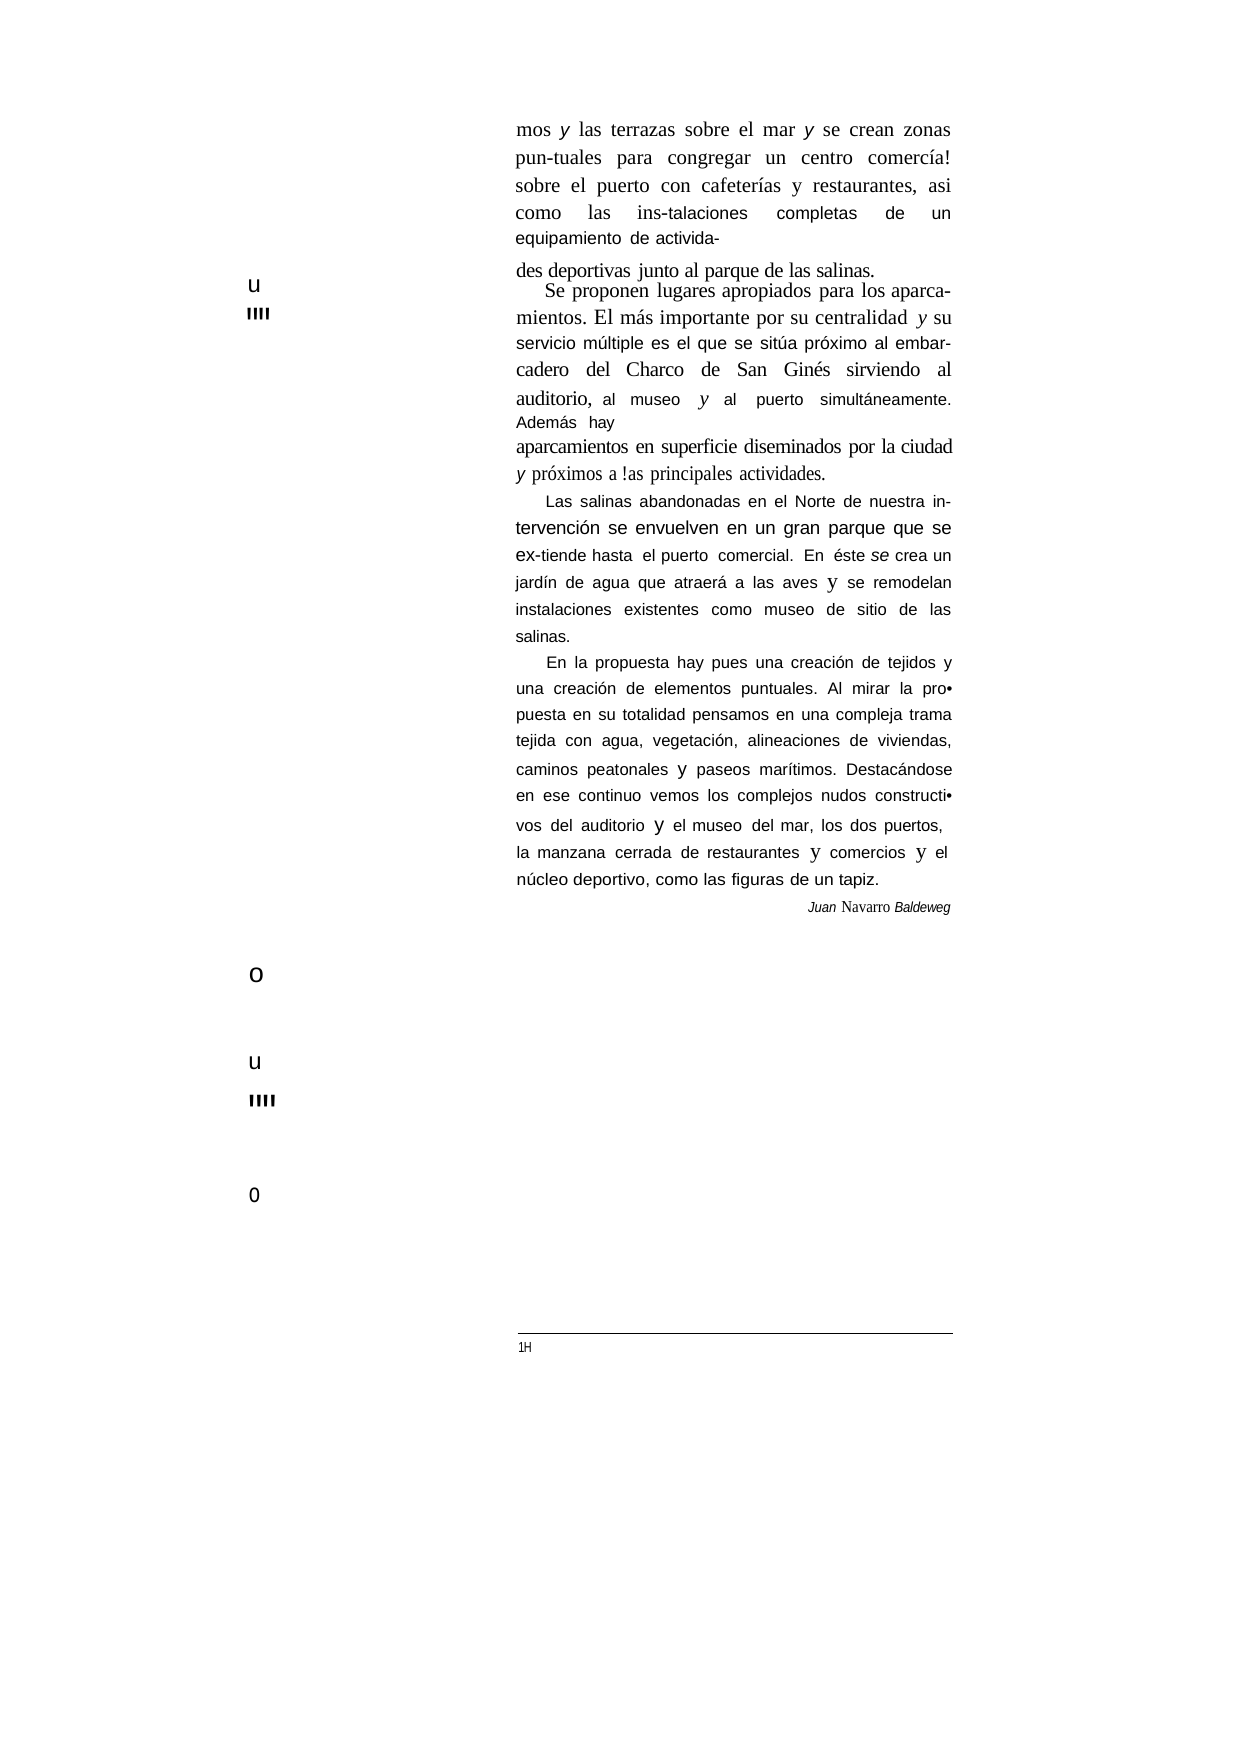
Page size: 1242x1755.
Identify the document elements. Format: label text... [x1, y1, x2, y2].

text Juan Navarro Baldeweg [808, 897, 1138, 916]
text "" [246, 297, 272, 358]
text o [249, 1177, 1138, 1209]
text Las salinas abandonadas en el Norte de nuestra in-tervención se envuelven en un gran parque que se ex-tiende hasta el puerto comercial. En éste se crea un jardín de agua que atraerá a las aves y se remodelan instalaciones existentes como museo de sitio de las salinas. [515, 486, 952, 648]
text aparcamientos en superficie diseminados por la ciudad [516, 436, 1138, 458]
text la manzana cerrada de restaurantes y comercios y el [516, 843, 1138, 862]
text mos y las terrazas sobre el mar y se crean zonas pun-tuales para congregar un centro comercía! sobre el puerto con cafeterías y restaurantes, asi como las ins-talaciones completas de un equipamiento de activida- [515, 117, 951, 248]
text u [248, 1047, 1138, 1075]
text 1H [181, 1339, 869, 1356]
text u des deportivas junto al parque de las salinas. [247, 255, 1138, 283]
text Se proponen lugares apropiados para los aparca- [544, 283, 1138, 302]
text núcleo deportivo, como las figuras de un tapiz. [516, 870, 1138, 889]
text o [249, 957, 1138, 988]
text "" [248, 1082, 1138, 1144]
text y próximos a !as principales actividades. [516, 461, 1138, 485]
text mientos. El más importante por su centralidad y su servicio múltiple es el que se sitúa próximo al embar-cadero del Charco de San Ginés sirviendo al auditorio, al museo y al puerto simultáneamente. Además hay [516, 304, 952, 432]
text En la propuesta hay pues una creación de tejidos y una creación de elementos puntuales. Al mirar la pro• puesta en su totalidad pensamos en una compleja trama tejida con agua, vegetación, alineaciones de viviendas, caminos peatonales y paseos marítimos. Destacándose en ese continuo vemos los complejos nudos constructi• vos del auditorio y el museo del mar, los dos puertos, [516, 653, 952, 835]
